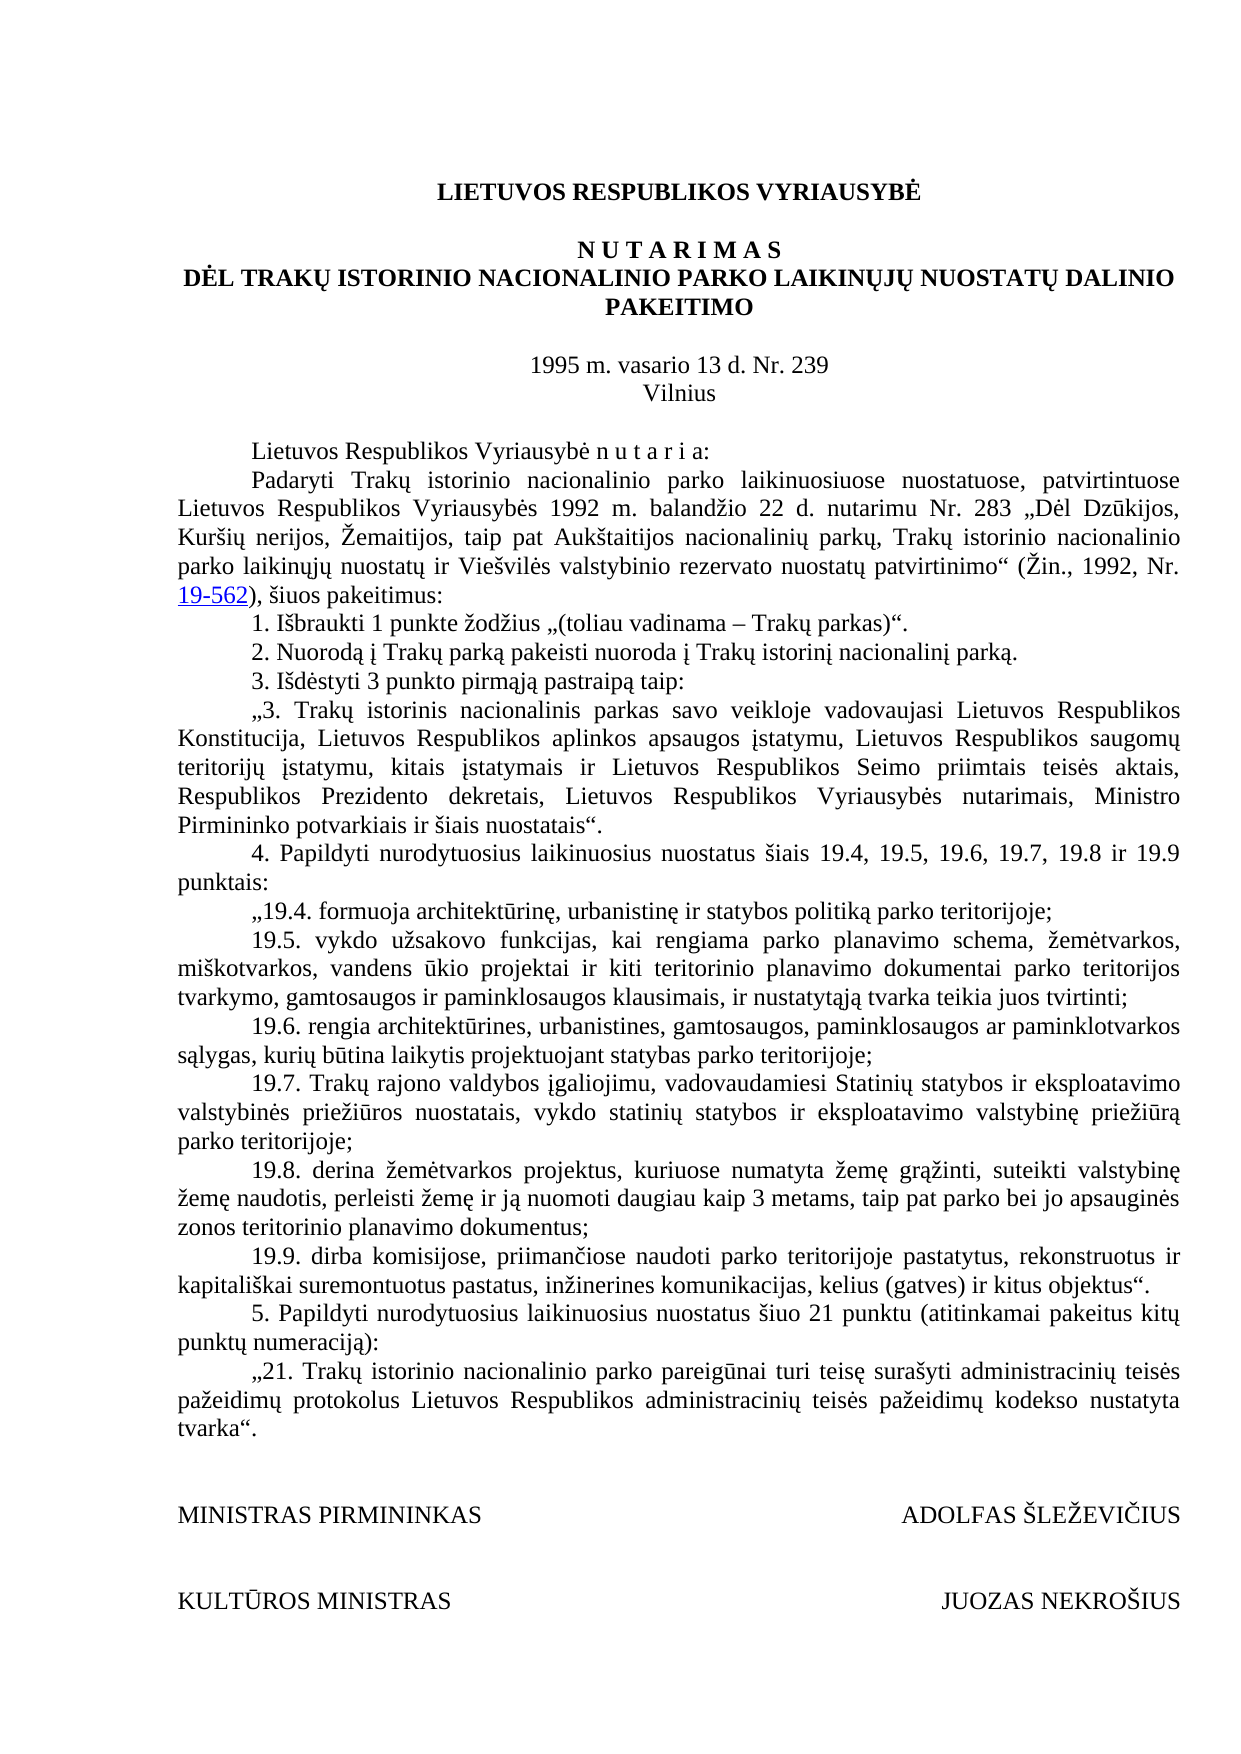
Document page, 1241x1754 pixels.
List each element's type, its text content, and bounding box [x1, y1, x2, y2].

text „21. Trakų istorinio nacionalinio parko pareigūnai turi teisę surašyti administracinių teisės pažeidimų protokolus Lietuvos Respublikos administracinių teisės pažeidimų kodekso nustatyta tvarka“. [177, 1356, 1181, 1442]
text Lietuvos Respublikos Vyriausybė nutaria: [177, 436, 1181, 465]
text 5. Papildyti nurodytuosius laikinuosius nuostatus šiuo 21 punktu (atitinkamai pakeitus kitų punktų numeraciją): [177, 1298, 1181, 1356]
text 1. Išbraukti 1 punkte žodžius „(toliau vadinama – Trakų parkas)“. [177, 608, 1181, 637]
text Padaryti Trakų istorinio nacionalinio parko laikinuosiuose nuostatuose, patvirtintuose Lietuvos Respublikos Vyriausybės 1992 m. balandžio 22 d. nutarimu Nr. 283 „Dėl Dzūkijos, Kuršių nerijos, Žemaitijos, taip pat Aukštaitijos nacionalinių parkų, Trakų istorinio nacionalinio parko laikinųjų nuostatų ir Viešvilės valstybinio rezervato nuostatų patvirtinimo“ (Žin., 1992, Nr. 19-562), šiuos pakeitimus: [177, 465, 1181, 608]
text KULTŪROS MINISTRAS JUOZAS NEKROŠIUS [177, 1586, 1181, 1615]
text 19.5. vykdo užsakovo funkcijas, kai rengiama parko planavimo schema, žemėtvarkos, miškotvarkos, vandens ūkio projektai ir kiti teritorinio planavimo dokumentai parko teritorijos tvarkymo, gamtosaugos ir paminklosaugos klausimais, ir nustatytąją tvarka teikia juos tvirtinti; [177, 925, 1181, 1011]
text „19.4. formuoja architektūrinę, urbanistinę ir statybos politiką parko teritorijoje; [177, 896, 1181, 925]
text N U T A R I M A S [177, 235, 1181, 263]
text DĖL TRAKŲ ISTORINIO NACIONALINIO PARKO LAIKINŲJŲ NUOSTATŲ DALINIO PAKEITIMO [177, 263, 1181, 321]
text Vilnius [177, 378, 1181, 407]
text 19.9. dirba komisijose, priimančiose naudoti parko teritorijoje pastatytus, rekonstruotus ir kapitališkai suremontuotus pastatus, inžinerines komunikacijas, kelius (gatves) ir kitus objektus“. [177, 1241, 1181, 1298]
text LIETUVOS RESPUBLIKOS VYRIAUSYBĖ [177, 177, 1181, 206]
text „3. Trakų istorinis nacionalinis parkas savo veikloje vadovaujasi Lietuvos Respublikos Konstitucija, Lietuvos Respublikos aplinkos apsaugos įstatymu, Lietuvos Respublikos saugomų teritorijų įstatymu, kitais įstatymais ir Lietuvos Respublikos Seimo priimtais teisės aktais, Respublikos Prezidento dekretais, Lietuvos Respublikos Vyriausybės nutarimais, Ministro Pirmininko potvarkiais ir šiais nuostatais“. [177, 695, 1181, 838]
text 19.6. rengia architektūrines, urbanistines, gamtosaugos, paminklosaugos ar paminklotvarkos sąlygas, kurių būtina laikytis projektuojant statybas parko teritorijoje; [177, 1011, 1181, 1068]
text 19.7. Trakų rajono valdybos įgaliojimu, vadovaudamiesi Statinių statybos ir eksploatavimo valstybinės priežiūros nuostatais, vykdo statinių statybos ir eksploatavimo valstybinę priežiūrą parko teritorijoje; [177, 1068, 1181, 1155]
text 4. Papildyti nurodytuosius laikinuosius nuostatus šiais 19.4, 19.5, 19.6, 19.7, 19.8 ir 19.9 punktais: [177, 838, 1181, 896]
text 3. Išdėstyti 3 punkto pirmąją pastraipą taip: [177, 666, 1181, 695]
text MINISTRAS PIRMININKAS ADOLFAS ŠLEŽEVIČIUS [177, 1500, 1181, 1528]
text 1995 m. vasario 13 d. Nr. 239 [177, 350, 1181, 378]
text 19.8. derina žemėtvarkos projektus, kuriuose numatyta žemę grąžinti, suteikti valstybinę žemę naudotis, perleisti žemę ir ją nuomoti daugiau kaip 3 metams, taip pat parko bei jo apsauginės zonos teritorinio planavimo dokumentus; [177, 1155, 1181, 1241]
text 2. Nuorodą į Trakų parką pakeisti nuoroda į Trakų istorinį nacionalinį parką. [177, 637, 1181, 666]
